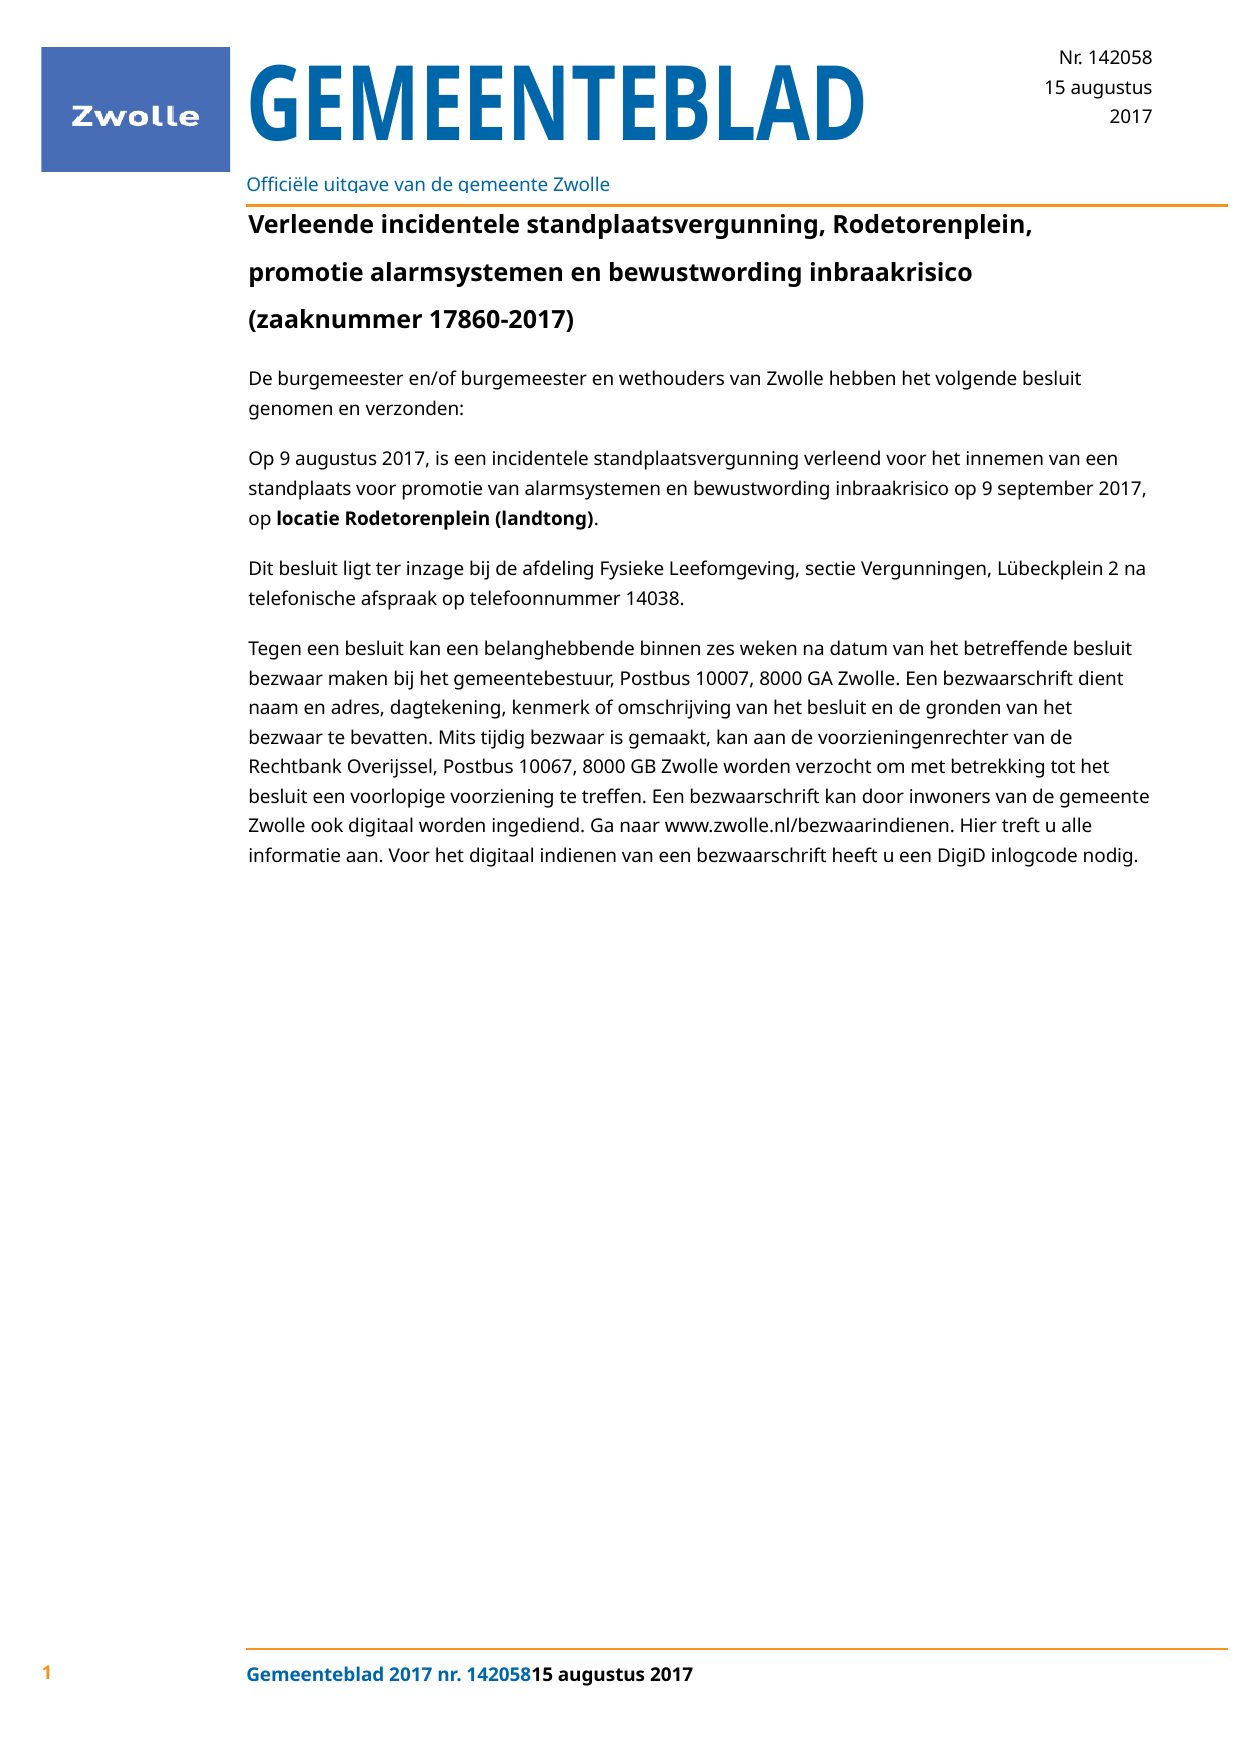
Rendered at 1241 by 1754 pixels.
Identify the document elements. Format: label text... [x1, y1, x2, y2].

text Dit besluit ligt ter inzage bij de afdeling Fysieke Leefomgeving, sectie Vergunningen, Lübeckplein 2 na telefonische afspraak op telefoonnummer 14038. [248, 555, 1152, 610]
text Op 9 augustus 2017, is een incidentele standplaatsvergunning verleend voor het innemen van een standplaats voor promotie van alarmsystemen en bewustwording inbraakrisico op 9 september 2017, op locatie Rodetorenplein (landtong). [248, 446, 1152, 530]
text De burgemeester en/of burgemeester en wethouders van Zwolle hebben het volgende besluit genomen en verzonden: [248, 366, 1152, 421]
text Verleende incidentele standplaatsvergunning, Rodetorenplein, promotie alarmsystemen en bewustwording inbraakrisico (zaaknummer 17860-2017) [248, 207, 1152, 336]
picture [41, 47, 231, 172]
text Tegen een besluit kan een belanghebbende binnen zes weken na datum van het betreffende besluit bezwaar maken bij het gemeentebestuur, Postbus 10007, 8000 GA Zwolle. Een bezwaarschrift dient naam en adres, dagtekening, kenmerk of omschrijving van het besluit en de gronden van het bezwaar te bevatten. Mits tijdig bezwaar is gemaakt, kan aan de voorzieningenrechter van de Rechtbank Overijssel, Postbus 10067, 8000 GB Zwolle worden verzocht om met betrekking tot het besluit een voorlopige voorziening te treffen. Een bezwaarschrift kan door inwoners van de gemeente Zwolle ook digitaal worden ingediend. Ga naar www.zwolle.nl/bezwaarindienen. Hier treft u alle informatie aan. Voor het digitaal indienen van een bezwaarschrift heeft u een DigiD inlogcode nodig. [248, 635, 1152, 868]
